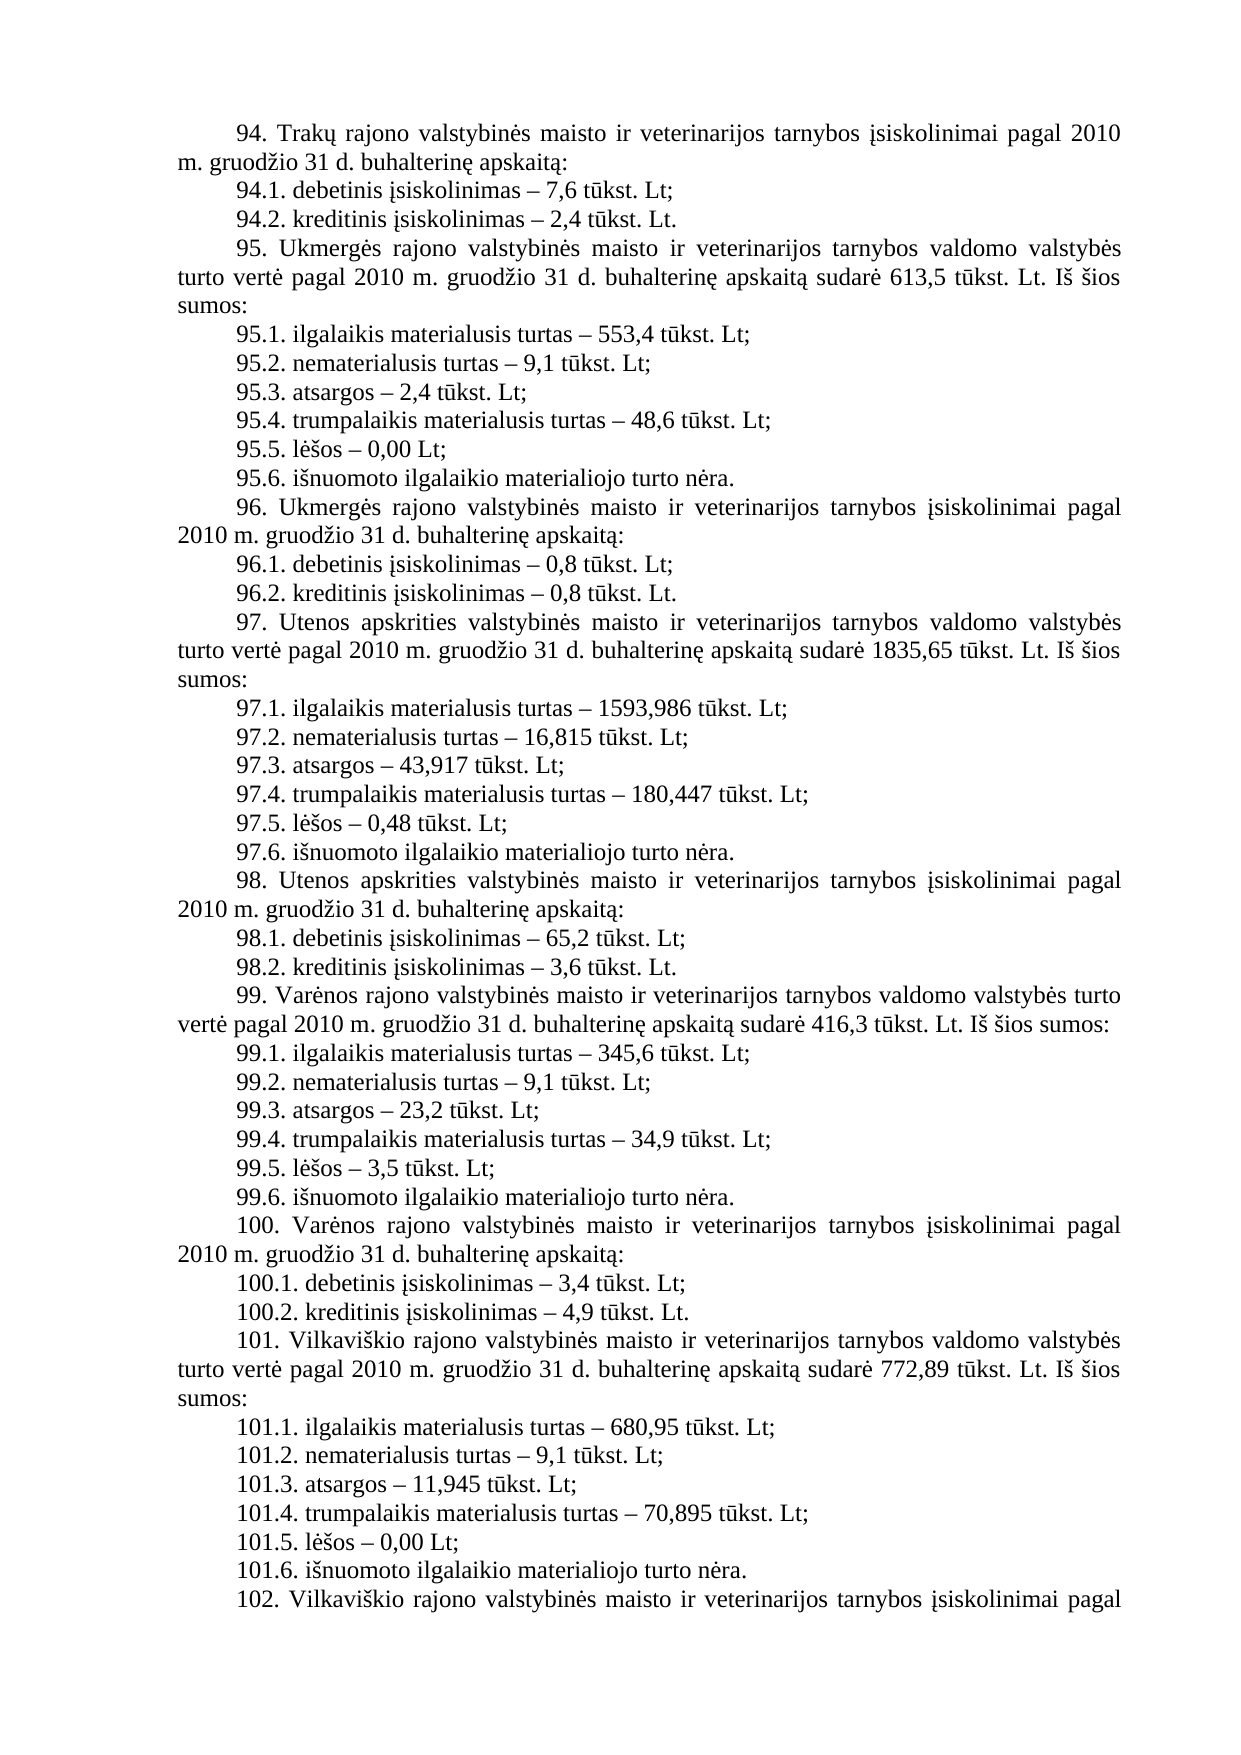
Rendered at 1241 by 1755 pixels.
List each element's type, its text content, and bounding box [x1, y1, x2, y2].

text 99.3. atsargos – 23,2 tūkst. Lt; [177, 1096, 1122, 1124]
text 96.1. debetinis įsiskolinimas – 0,8 tūkst. Lt; [177, 549, 1122, 578]
text 95.3. atsargos – 2,4 tūkst. Lt; [177, 377, 1122, 406]
text 98.1. debetinis įsiskolinimas – 65,2 tūkst. Lt; [177, 923, 1122, 952]
text 101.6. išnuomoto ilgalaikio materialiojo turto nėra. [177, 1556, 1122, 1584]
text 94.1. debetinis įsiskolinimas – 7,6 tūkst. Lt; [177, 176, 1122, 204]
text 101.1. ilgalaikis materialusis turtas – 680,95 tūkst. Lt; [177, 1412, 1122, 1441]
text 100. Varėnos rajono valstybinės maisto ir veterinarijos tarnybos įsiskolinimai pagal 2010 m. gruodžio 31 d. buhalterinę apskaitą: [177, 1211, 1122, 1268]
text 99.4. trumpalaikis materialusis turtas – 34,9 tūkst. Lt; [177, 1124, 1122, 1153]
text 94.2. kreditinis įsiskolinimas – 2,4 tūkst. Lt. [177, 204, 1122, 233]
text 99.1. ilgalaikis materialusis turtas – 345,6 tūkst. Lt; [177, 1038, 1122, 1067]
text 95. Ukmergės rajono valstybinės maisto ir veterinarijos tarnybos valdomo valstybės turto vertė pagal 2010 m. gruodžio 31 d. buhalterinę apskaitą sudarė 613,5 tūkst. Lt. Iš šios sumos: [177, 233, 1122, 319]
text 97.2. nematerialusis turtas – 16,815 tūkst. Lt; [177, 722, 1122, 751]
text 99. Varėnos rajono valstybinės maisto ir veterinarijos tarnybos valdomo valstybės turto vertė pagal 2010 m. gruodžio 31 d. buhalterinę apskaitą sudarė 416,3 tūkst. Lt. Iš šios sumos: [177, 981, 1122, 1038]
text 95.1. ilgalaikis materialusis turtas – 553,4 tūkst. Lt; [177, 319, 1122, 348]
text 95.5. lėšos – 0,00 Lt; [177, 434, 1122, 463]
text 101.3. atsargos – 11,945 tūkst. Lt; [177, 1469, 1122, 1498]
text 102. Vilkaviškio rajono valstybinės maisto ir veterinarijos tarnybos įsiskolinimai pagal [177, 1584, 1122, 1613]
text 97.1. ilgalaikis materialusis turtas – 1593,986 tūkst. Lt; [177, 693, 1122, 722]
text 97.4. trumpalaikis materialusis turtas – 180,447 tūkst. Lt; [177, 779, 1122, 808]
text 99.6. išnuomoto ilgalaikio materialiojo turto nėra. [177, 1182, 1122, 1211]
text 97.6. išnuomoto ilgalaikio materialiojo turto nėra. [177, 837, 1122, 866]
text 95.6. išnuomoto ilgalaikio materialiojo turto nėra. [177, 463, 1122, 492]
text 96.2. kreditinis įsiskolinimas – 0,8 tūkst. Lt. [177, 578, 1122, 607]
text 98.2. kreditinis įsiskolinimas – 3,6 tūkst. Lt. [177, 952, 1122, 981]
text 99.5. lėšos – 3,5 tūkst. Lt; [177, 1153, 1122, 1182]
text 100.1. debetinis įsiskolinimas – 3,4 tūkst. Lt; [177, 1268, 1122, 1297]
text 101. Vilkaviškio rajono valstybinės maisto ir veterinarijos tarnybos valdomo valstybės turto vertė pagal 2010 m. gruodžio 31 d. buhalterinę apskaitą sudarė 772,89 tūkst. Lt. Iš šios sumos: [177, 1326, 1122, 1412]
text 97.3. atsargos – 43,917 tūkst. Lt; [177, 751, 1122, 779]
text 101.4. trumpalaikis materialusis turtas – 70,895 tūkst. Lt; [177, 1498, 1122, 1527]
text 99.2. nematerialusis turtas – 9,1 tūkst. Lt; [177, 1067, 1122, 1096]
text 100.2. kreditinis įsiskolinimas – 4,9 tūkst. Lt. [177, 1297, 1122, 1326]
text 95.2. nematerialusis turtas – 9,1 tūkst. Lt; [177, 348, 1122, 377]
text 101.2. nematerialusis turtas – 9,1 tūkst. Lt; [177, 1441, 1122, 1469]
text 94. Trakų rajono valstybinės maisto ir veterinarijos tarnybos įsiskolinimai pagal 2010 m. gruodžio 31 d. buhalterinę apskaitą: [177, 118, 1122, 176]
text 95.4. trumpalaikis materialusis turtas – 48,6 tūkst. Lt; [177, 406, 1122, 434]
text 97. Utenos apskrities valstybinės maisto ir veterinarijos tarnybos valdomo valstybės turto vertė pagal 2010 m. gruodžio 31 d. buhalterinę apskaitą sudarė 1835,65 tūkst. Lt. Iš šios sumos: [177, 607, 1122, 693]
text 101.5. lėšos – 0,00 Lt; [177, 1527, 1122, 1556]
text 96. Ukmergės rajono valstybinės maisto ir veterinarijos tarnybos įsiskolinimai pagal 2010 m. gruodžio 31 d. buhalterinę apskaitą: [177, 492, 1122, 549]
text 98. Utenos apskrities valstybinės maisto ir veterinarijos tarnybos įsiskolinimai pagal 2010 m. gruodžio 31 d. buhalterinę apskaitą: [177, 866, 1122, 923]
text 97.5. lėšos – 0,48 tūkst. Lt; [177, 808, 1122, 837]
